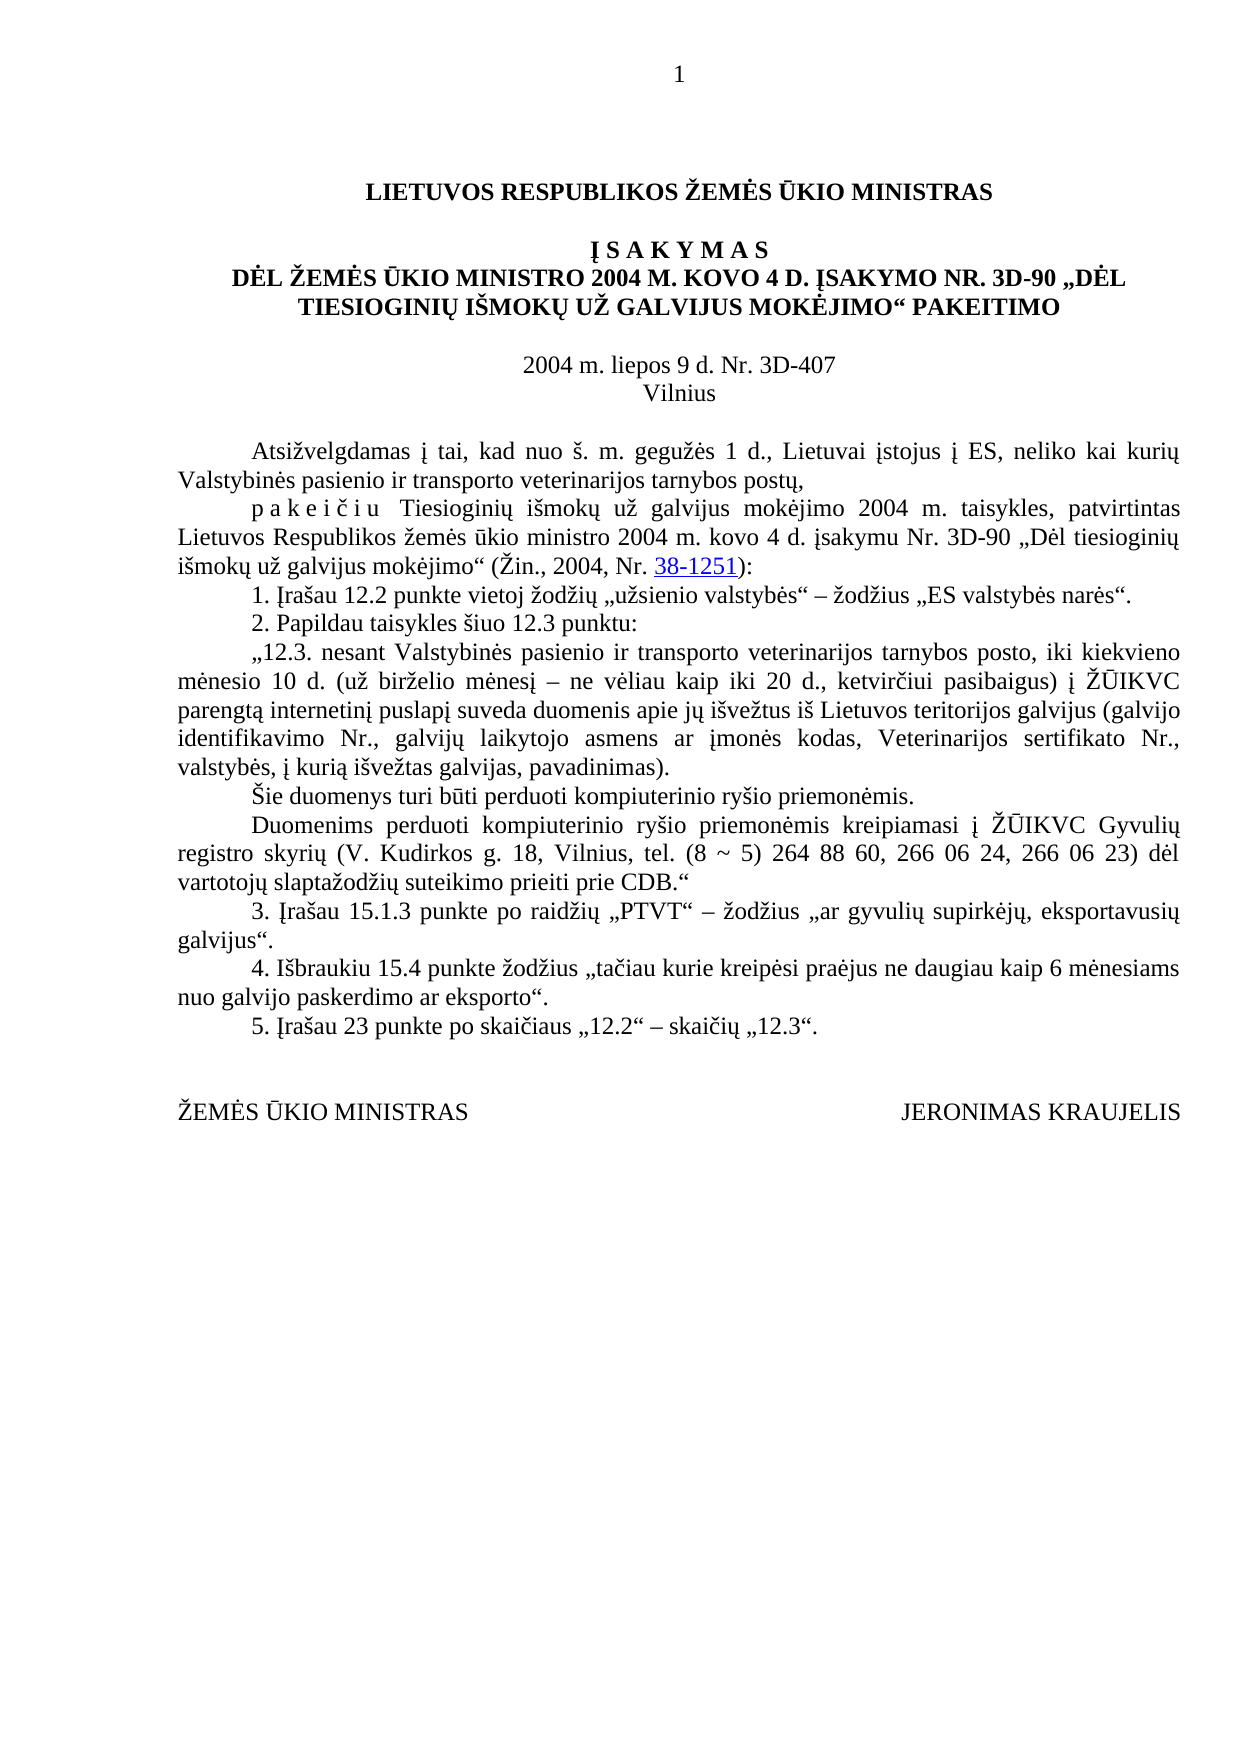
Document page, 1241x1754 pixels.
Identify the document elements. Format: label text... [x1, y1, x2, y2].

text 3. Įrašau 15.1.3 punkte po raidžių „PTVT“ – žodžius „ar gyvulių supirkėjų, eksportavusių galvijus“. [177, 896, 1181, 953]
text Šie duomenys turi būti perduoti kompiuterinio ryšio priemonėmis. [177, 781, 1181, 810]
text Duomenims perduoti kompiuterinio ryšio priemonėmis kreipiamasi į ŽŪIKVC Gyvulių registro skyrių (V. Kudirkos g. 18, Vilnius, tel. (8 ~ 5) 264 88 60, 266 06 24, 266 06 23) dėl vartotojų slaptažodžių suteikimo prieiti prie CDB.“ [177, 810, 1181, 896]
text Į S A K Y M A S [177, 235, 1181, 263]
text LIETUVOS RESPUBLIKOS ŽEMĖS ŪKIO MINISTRAS [177, 177, 1181, 206]
text DĖL ŽEMĖS ŪKIO MINISTRO 2004 M. KOVO 4 D. ĮSAKYMO NR. 3D-90 „DĖL TIESIOGINIŲ IŠMOKŲ UŽ GALVIJUS MOKĖJIMO“ PAKEITIMO [177, 263, 1181, 321]
text Vilnius [177, 378, 1181, 407]
text 1. Įrašau 12.2 punkte vietoj žodžių „užsienio valstybės“ – žodžius „ES valstybės narės“. [177, 580, 1181, 608]
text „12.3. nesant Valstybinės pasienio ir transporto veterinarijos tarnybos posto, iki kiekvieno mėnesio 10 d. (už birželio mėnesį – ne vėliau kaip iki 20 d., ketvirčiui pasibaigus) į ŽŪIKVC parengtą internetinį puslapį suveda duomenis apie jų išvežtus iš Lietuvos teritorijos galvijus (galvijo identifikavimo Nr., galvijų laikytojo asmens ar įmonės kodas, Veterinarijos sertifikato Nr., valstybės, į kurią išvežtas galvijas, pavadinimas). [177, 637, 1181, 781]
text 4. Išbraukiu 15.4 punkte žodžius „tačiau kurie kreipėsi praėjus ne daugiau kaip 6 mėnesiams nuo galvijo paskerdimo ar eksporto“. [177, 953, 1181, 1011]
text 2004 m. liepos 9 d. Nr. 3D-407 [177, 350, 1181, 378]
text 5. Įrašau 23 punkte po skaičiaus „12.2“ – skaičių „12.3“. [177, 1011, 1181, 1040]
text 2. Papildau taisykles šiuo 12.3 punktu: [177, 608, 1181, 637]
text pakeičiu Tiesioginių išmokų už galvijus mokėjimo 2004 m. taisykles, patvirtintas Lietuvos Respublikos žemės ūkio ministro 2004 m. kovo 4 d. įsakymu Nr. 3D-90 „Dėl tiesioginių išmokų už galvijus mokėjimo“ (Žin., 2004, Nr. 38-1251): [177, 493, 1181, 580]
text Žemės ūkio Ministras Jeronimas Kraujelis [177, 1097, 1181, 1126]
text Atsižvelgdamas į tai, kad nuo š. m. gegužės 1 d., Lietuvai įstojus į ES, neliko kai kurių Valstybinės pasienio ir transporto veterinarijos tarnybos postų, [177, 436, 1181, 493]
